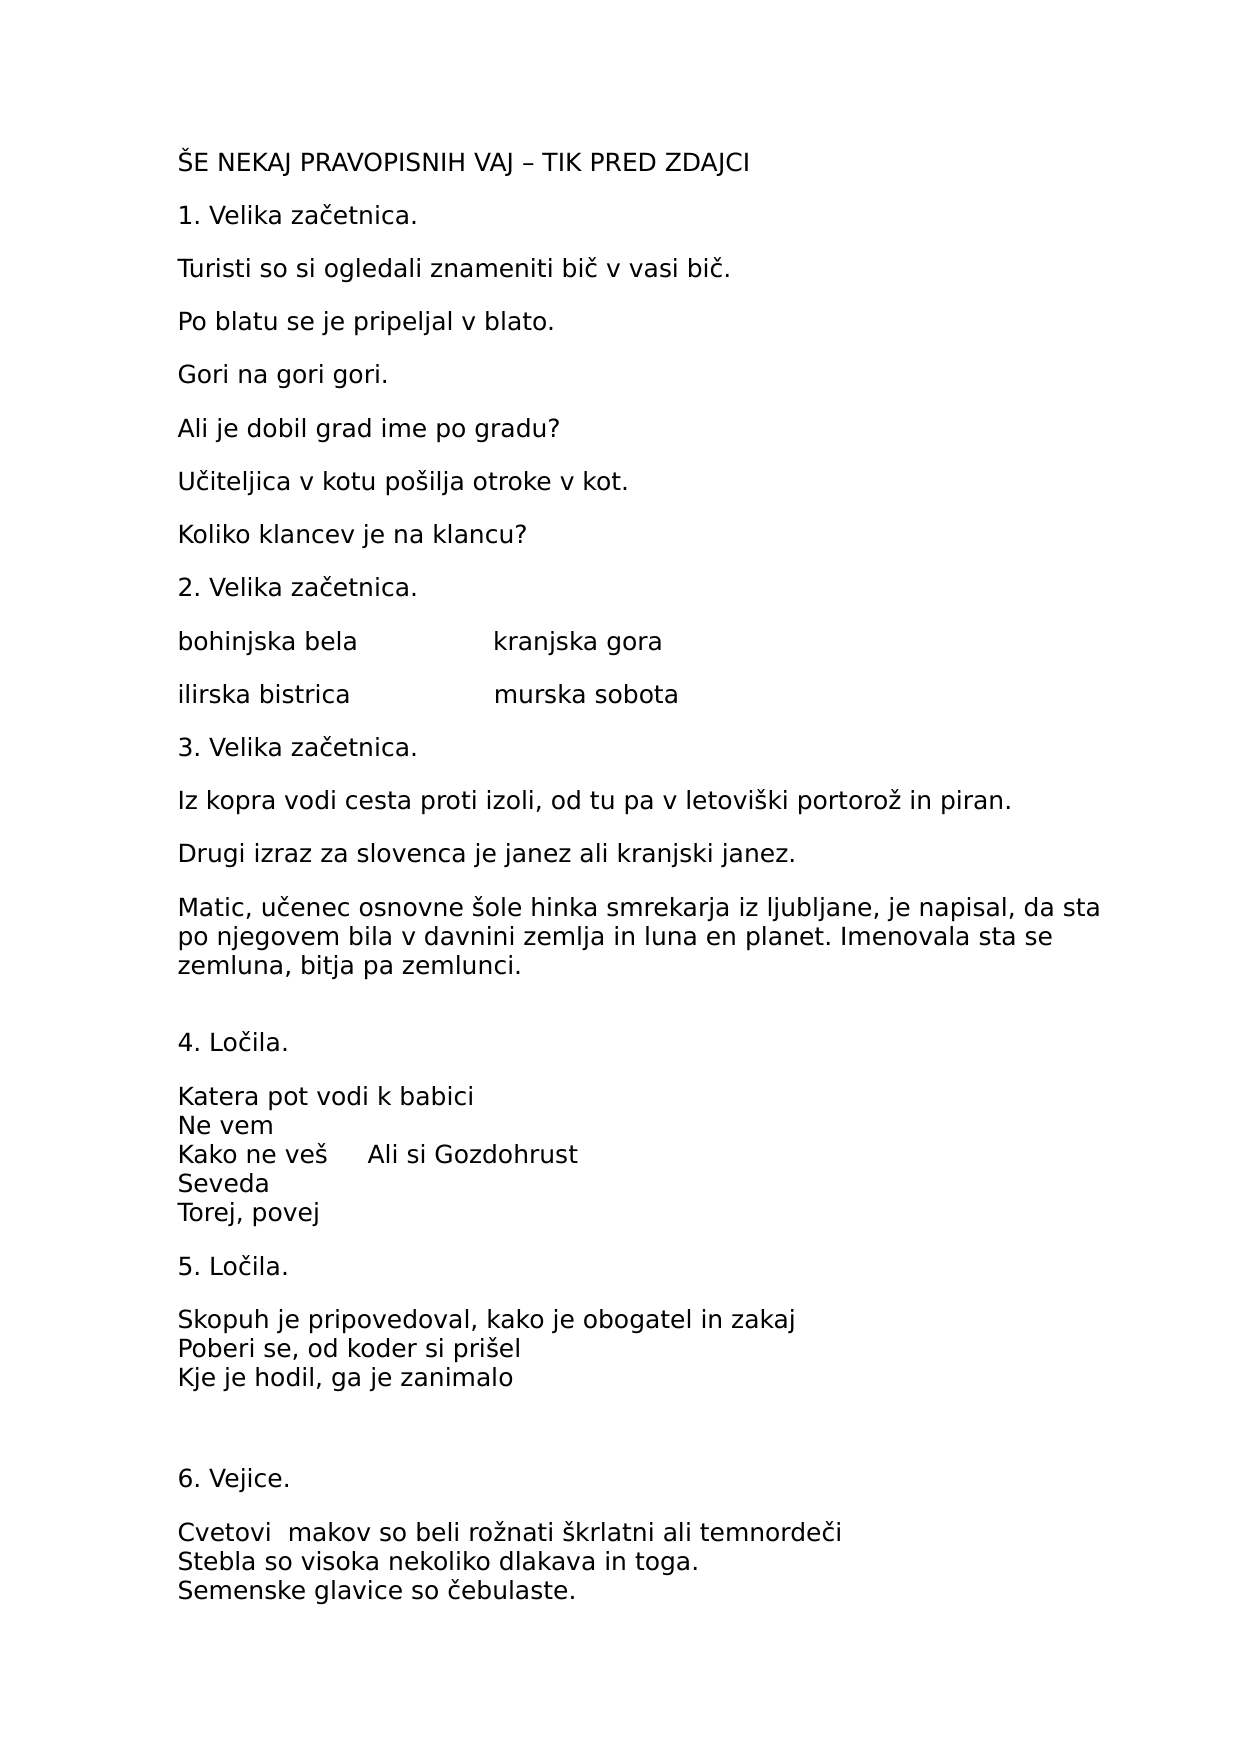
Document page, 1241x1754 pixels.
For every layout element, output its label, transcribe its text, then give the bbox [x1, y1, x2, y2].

text Matic, učenec osnovne šole hinka smrekarja iz ljubljane, je napisal, da sta po njegovem bila v davnini zemlja in luna en planet. Imenovala sta se zemluna, bitja pa zemlunci. [177, 893, 1122, 980]
text 5. Ločila. [177, 1252, 1122, 1281]
text Semenske glavice so čebulaste. [177, 1576, 1122, 1605]
text ŠE NEKAJ PRAVOPISNIH VAJ – TIK PRED ZDAJCI [177, 148, 1122, 177]
text Učiteljica v kotu pošilja otroke v kot. [177, 467, 1122, 496]
text ilirska bistrica murska sobota [177, 680, 1122, 709]
text Kako ne veš Ali si Gozdohrust [177, 1140, 1122, 1169]
text Turisti so si ogledali znameniti bič v vasi bič. [177, 254, 1122, 283]
text 1. Velika začetnica. [177, 201, 1122, 230]
text Ali je dobil grad ime po gradu? [177, 414, 1122, 443]
text 4. Ločila. [177, 1028, 1122, 1058]
text Cvetovi makov so beli rožnati škrlatni ali temnordeči [177, 1518, 1122, 1547]
text Ne vem [177, 1111, 1122, 1140]
text Poberi se, od koder si prišel [177, 1334, 1122, 1363]
text Iz kopra vodi cesta proti izoli, od tu pa v letoviški portorož in piran. [177, 786, 1122, 816]
text Skopuh je pripovedoval, kako je obogatel in zakaj [177, 1305, 1122, 1334]
text 6. Vejice. [177, 1464, 1122, 1494]
text Katera pot vodi k babici [177, 1082, 1122, 1111]
text 2. Velika začetnica. [177, 573, 1122, 603]
text Po blatu se je pripeljal v blato. [177, 307, 1122, 337]
text 3. Velika začetnica. [177, 733, 1122, 762]
text Kje je hodil, ga je zanimalo [177, 1363, 1122, 1392]
text bohinjska bela kranjska gora [177, 627, 1122, 656]
text Torej, povej [177, 1198, 1122, 1228]
text Stebla so visoka nekoliko dlakava in toga. [177, 1547, 1122, 1576]
text Drugi izraz za slovenca je janez ali kranjski janez. [177, 840, 1122, 869]
text Koliko klancev je na klancu? [177, 520, 1122, 549]
text Seveda [177, 1169, 1122, 1198]
text Gori na gori gori. [177, 361, 1122, 390]
